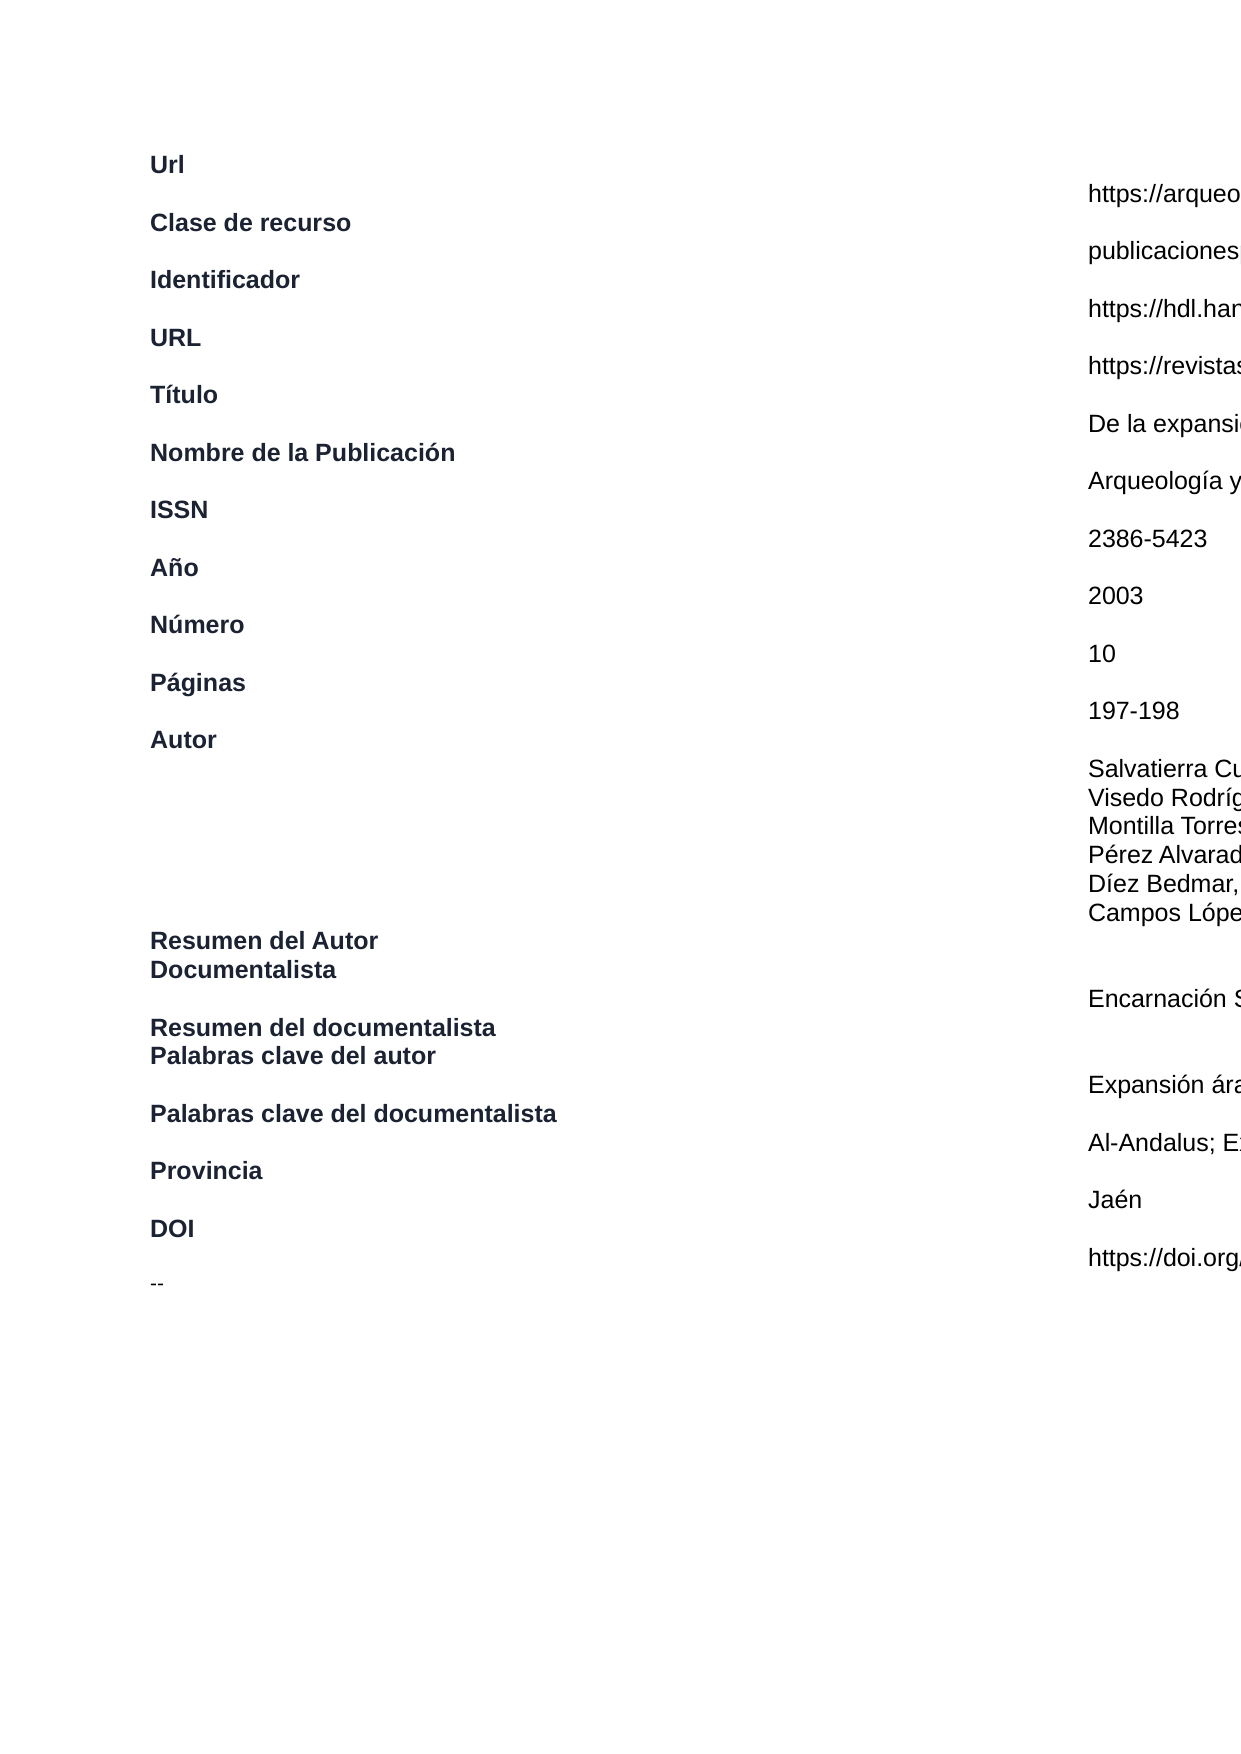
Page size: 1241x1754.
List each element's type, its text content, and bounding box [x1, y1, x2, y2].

text Montilla Torres, Irene [1088, 811, 1240, 840]
text ISSN [150, 495, 1090, 524]
text publicacionesperiodicas:PublicacionesPeriodicas [1088, 236, 1240, 265]
text https://doi.org/10.17561/aytm.v10i1.1569 [1088, 1242, 1240, 1271]
text Palabras clave del autor [150, 1041, 1090, 1070]
text Documentalista [150, 955, 1090, 984]
text Campos López, Teresa [1088, 897, 1240, 926]
text Resumen del Autor [150, 926, 1090, 955]
text https://arqueologiaislamicadejaen.com/s/public/item/41 [1088, 179, 1240, 207]
text Año [150, 552, 1090, 581]
text Palabras clave del documentalista [150, 1099, 1090, 1127]
text Provincia [150, 1156, 1090, 1185]
text Salvatierra Cuenca, Vicente [1088, 754, 1240, 782]
text DOI [150, 1214, 1090, 1242]
text 197-198 [1088, 696, 1240, 725]
text Pérez Alvarado, Sonia [1088, 840, 1240, 869]
text Número [150, 610, 1090, 639]
text Visedo Rodríguez, Ana [1088, 782, 1240, 811]
text https://hdl.handle.net/11532/350414 [1088, 294, 1240, 322]
text Al-Andalus; Expansión árabe [1088, 1127, 1240, 1156]
text Título [150, 380, 1090, 409]
text Identificador [150, 265, 1090, 294]
text Url [150, 150, 1090, 179]
text https://revistaselectronicas.ujaen.es/index.php/ATM/article/view/1569 [1088, 351, 1240, 380]
text Autor [150, 725, 1090, 754]
text 2003 [1088, 581, 1240, 610]
text Resumen del documentalista [150, 1012, 1090, 1041]
text Nombre de la Publicación [150, 437, 1090, 466]
text 10 [1088, 639, 1240, 667]
text Páginas [150, 667, 1090, 696]
text Jaén [1088, 1185, 1240, 1214]
text De la expansión árabe a la Reconquista: esplendor y fragilidad de Al-Andalus. Pierre Guichard [1088, 409, 1240, 437]
text Encarnación Sánchez Arenas [1088, 984, 1240, 1012]
text URL [150, 322, 1090, 351]
text Arqueología y Territorio Medieval [1088, 466, 1240, 495]
text Expansión árabe [1088, 1070, 1240, 1099]
text 2386-5423 [1088, 524, 1240, 552]
text -- [150, 1271, 1090, 1295]
text Díez Bedmar, Consuelo [1088, 869, 1240, 897]
text Clase de recurso [150, 207, 1090, 236]
